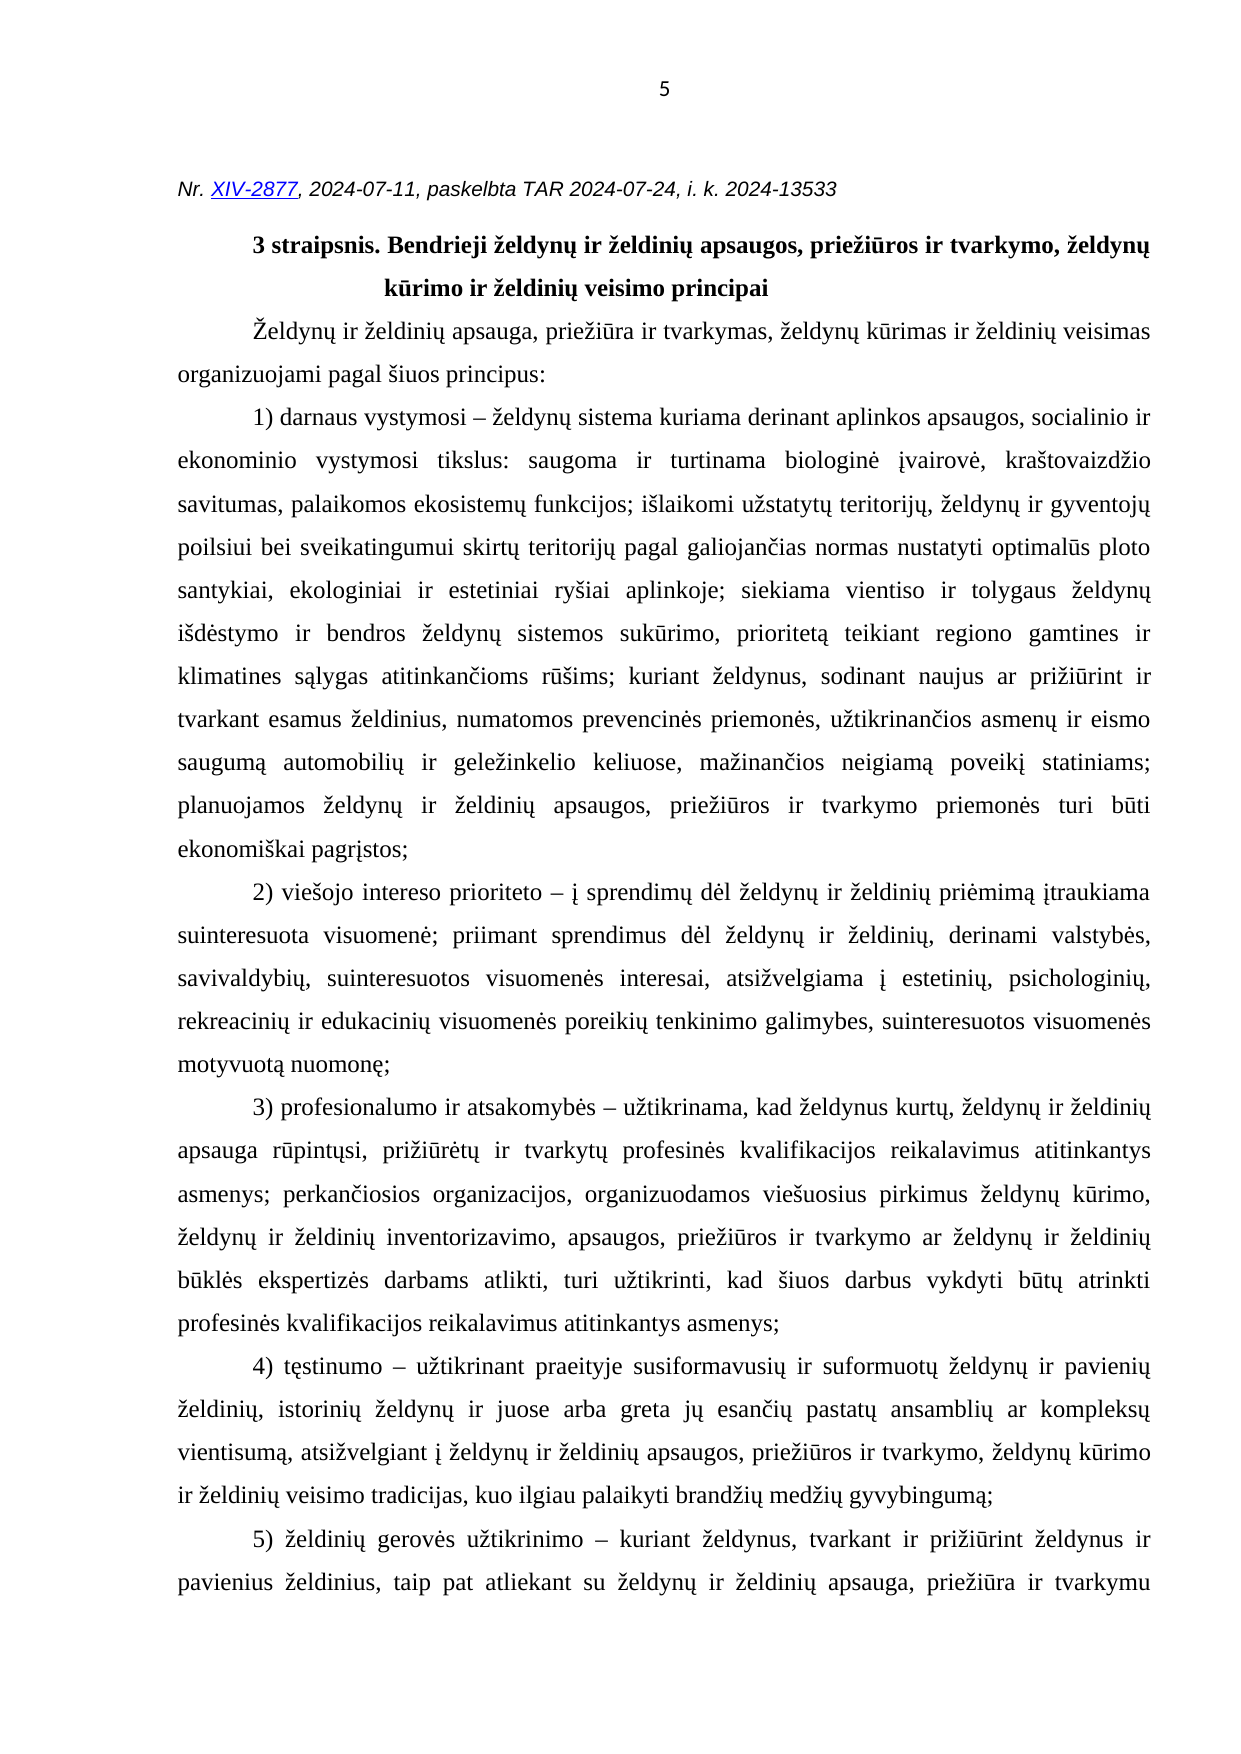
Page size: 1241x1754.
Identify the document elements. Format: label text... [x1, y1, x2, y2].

text 4) tęstinumo – užtikrinant praeityje susiformavusių ir suformuotų želdynų ir pavienių želdinių, istorinių želdynų ir juose arba greta jų esančių pastatų ansamblių ar kompleksų vientisumą, atsižvelgiant į želdynų ir želdinių apsaugos, priežiūros ir tvarkymo, želdynų kūrimo ir želdinių veisimo tradicijas, kuo ilgiau palaikyti brandžių medžių gyvybingumą; [177, 1351, 1152, 1509]
text 2) viešojo intereso prioriteto – į sprendimų dėl želdynų ir želdinių priėmimą įtraukiama suinteresuota visuomenė; priimant sprendimus dėl želdynų ir želdinių, derinami valstybės, savivaldybių, suinteresuotos visuomenės interesai, atsižvelgiama į estetinių, psichologinių, rekreacinių ir edukacinių visuomenės poreikių tenkinimo galimybes, suinteresuotos visuomenės motyvuotą nuomonę; [177, 877, 1152, 1078]
text Nr. XIV-2877, 2024-07-11, paskelbta TAR 2024-07-24, i. k. 2024-13533 [177, 177, 1152, 201]
text 3) profesionalumo ir atsakomybės – užtikrinama, kad želdynus kurtų, želdynų ir želdinių apsauga rūpintųsi, prižiūrėtų ir tvarkytų profesinės kvalifikacijos reikalavimus atitinkantys asmenys; perkančiosios organizacijos, organizuodamos viešuosius pirkimus želdynų kūrimo, želdynų ir želdinių inventorizavimo, apsaugos, priežiūros ir tvarkymo ar želdynų ir želdinių būklės ekspertizės darbams atlikti, turi užtikrinti, kad šiuos darbus vykdyti būtų atrinkti profesinės kvalifikacijos reikalavimus atitinkantys asmenys; [177, 1092, 1152, 1337]
text 1) darnaus vystymosi – želdynų sistema kuriama derinant aplinkos apsaugos, socialinio ir ekonominio vystymosi tikslus: saugoma ir turtinama biologinė įvairovė, kraštovaizdžio savitumas, palaikomos ekosistemų funkcijos; išlaikomi užstatytų teritorijų, želdynų ir gyventojų poilsiui bei sveikatingumui skirtų teritorijų pagal galiojančias normas nustatyti optimalūs ploto santykiai, ekologiniai ir estetiniai ryšiai aplinkoje; siekiama vientiso ir tolygaus želdynų išdėstymo ir bendros želdynų sistemos sukūrimo, prioritetą teikiant regiono gamtines ir klimatines sąlygas atitinkančioms rūšims; kuriant želdynus, sodinant naujus ar prižiūrint ir tvarkant esamus želdinius, numatomos prevencinės priemonės, užtikrinančios asmenų ir eismo saugumą automobilių ir geležinkelio keliuose, mažinančios neigiamą poveikį statiniams; planuojamos želdynų ir želdinių apsaugos, priežiūros ir tvarkymo priemonės turi būti ekonomiškai pagrįstos; [177, 402, 1152, 862]
text 3 straipsnis. Bendrieji želdynų ir želdinių apsaugos, priežiūros ir tvarkymo, želdynų kūrimo ir želdinių veisimo principai [252, 230, 1152, 302]
text 5) želdinių gerovės užtikrinimo – kuriant želdynus, tvarkant ir prižiūrint želdynus ir pavienius želdinius, taip pat atliekant su želdynų ir želdinių apsauga, priežiūra ir tvarkymu [177, 1524, 1152, 1596]
text Želdynų ir želdinių apsauga, priežiūra ir tvarkymas, želdynų kūrimas ir želdinių veisimas organizuojami pagal šiuos principus: [177, 316, 1152, 388]
